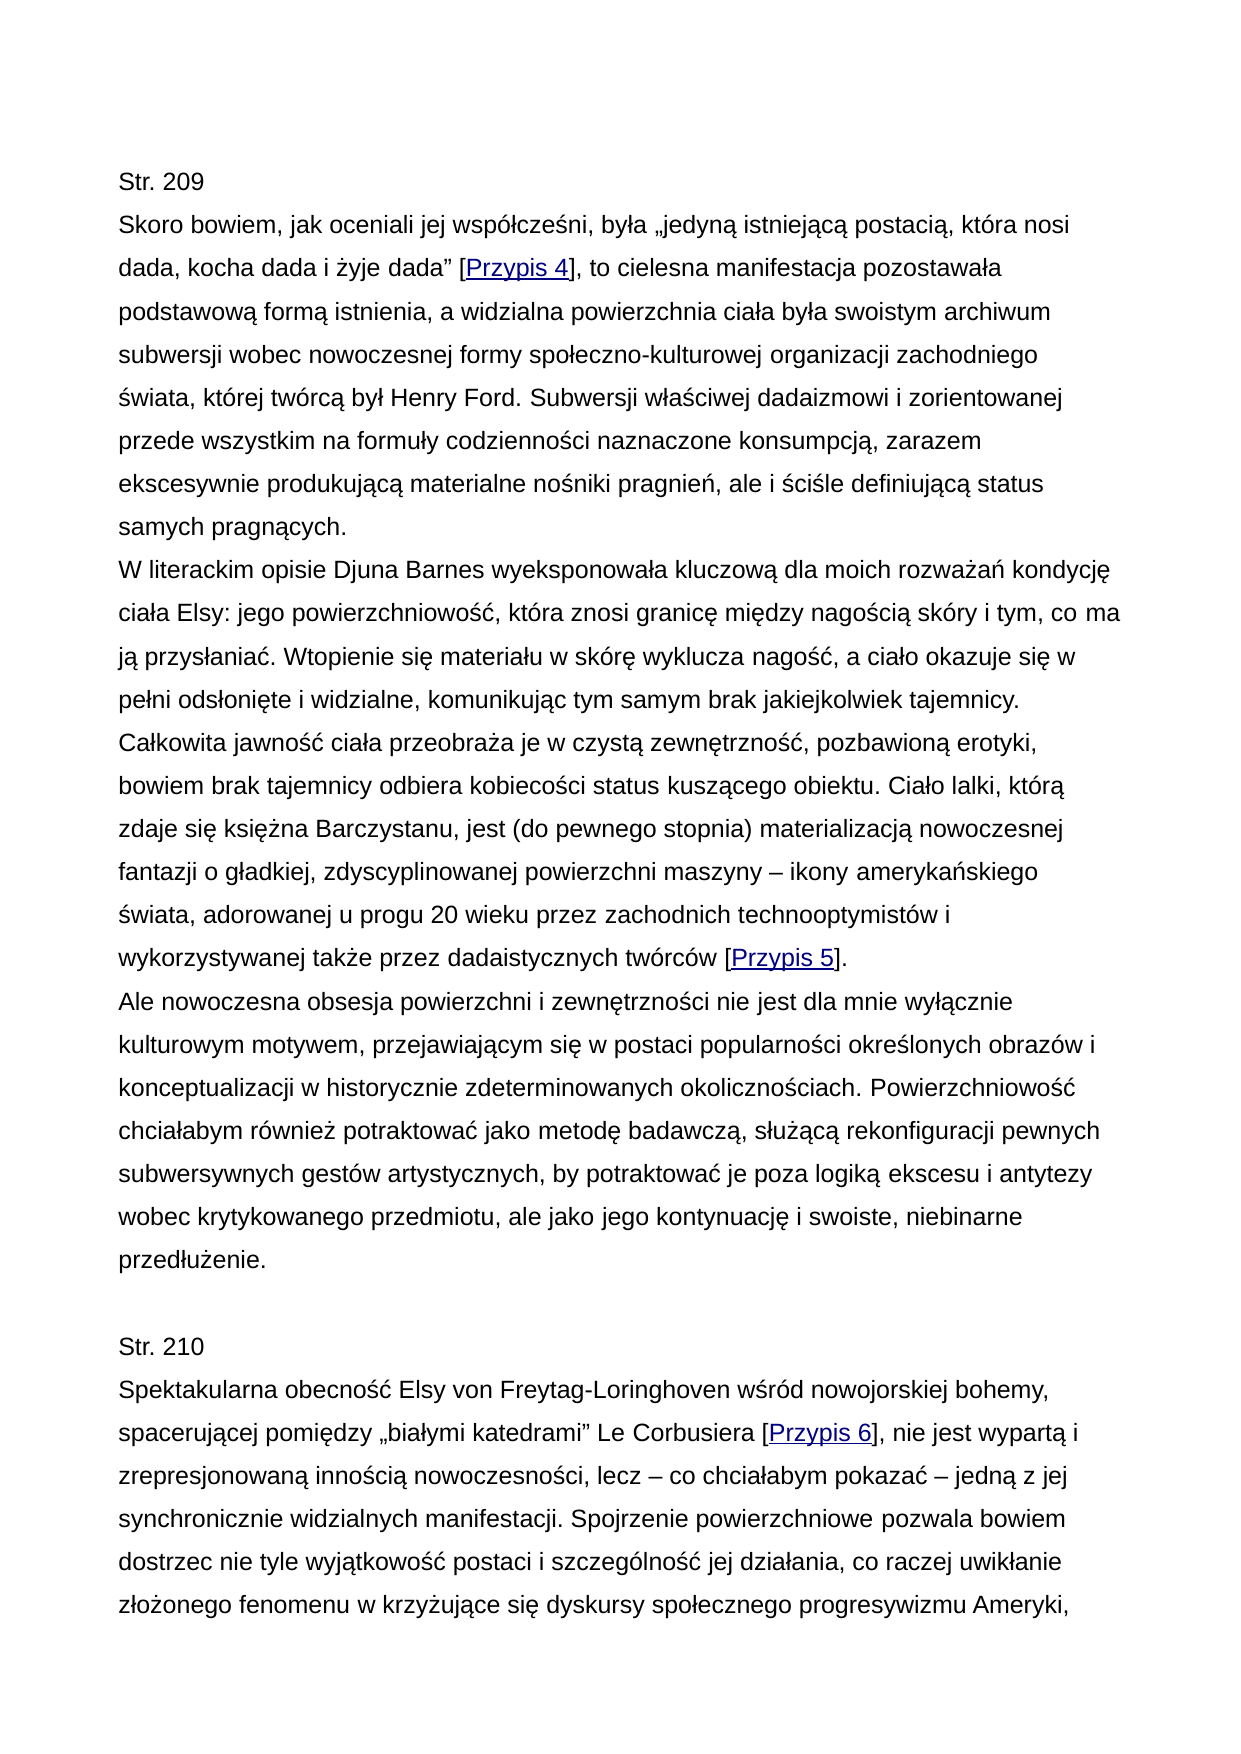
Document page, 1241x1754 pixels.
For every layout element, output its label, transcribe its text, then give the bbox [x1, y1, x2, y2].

text Skoro bowiem, jak oceniali jej współcześni, była „jedyną istniejącą postacią, która nosi dada, kocha dada i żyje dada” [Przypis 4], to cielesna manifestacja pozostawała podstawową formą istnienia, a widzialna powierzchnia ciała była swoistym archiwum subwersji wobec nowoczesnej formy społeczno-kulturowej organizacji zachodniego świata, której twórcą był Henry Ford. Subwersji właściwej dadaizmowi i zorientowanej przede wszystkim na formuły codzienności naznaczone konsumpcją, zarazem ekscesywnie produkującą materialne nośniki pragnień, ale i ściśle definiującą status samych pragnących. [118, 210, 1122, 541]
text Str. 209 [118, 167, 1122, 196]
text W literackim opisie Djuna Barnes wyeksponowała kluczową dla moich rozważań kondycję ciała Elsy: jego powierzchniowość, która znosi granicę między nagością skóry i tym, co ma ją przysłaniać. Wtopienie się materiału w skórę wyklucza nagość, a ciało okazuje się w pełni odsłonięte i widzialne, komunikując tym samym brak jakiejkolwiek tajemnicy. Całkowita jawność ciała przeobraża je w czystą zewnętrzność, pozbawioną erotyki, bowiem brak tajemnicy odbiera kobiecości status kuszącego obiektu. Ciało lalki, którą zdaje się księżna Barczystanu, jest (do pewnego stopnia) materializacją nowoczesnej fantazji o gładkiej, zdyscyplinowanej powierzchni maszyny – ikony amerykańskiego świata, adorowanej u progu 20 wieku przez zachodnich technooptymistów i wykorzystywanej także przez dadaistycznych twórców [Przypis 5]. [118, 555, 1122, 972]
text Ale nowoczesna obsesja powierzchni i zewnętrzności nie jest dla mnie wyłącznie kulturowym motywem, przejawiającym się w postaci popularności określonych obrazów i konceptualizacji w historycznie zdeterminowanych okolicznościach. Powierzchniowość chciałabym również potraktować jako metodę badawczą, służącą rekonfiguracji pewnych subwersywnych gestów artystycznych, by potraktować je poza logiką ekscesu i antytezy wobec krytykowanego przedmiotu, ale jako jego kontynuację i swoiste, niebinarne przedłużenie. [118, 987, 1122, 1274]
text Spektakularna obecność Elsy von Freytag-Loringhoven wśród nowojorskiej bohemy, spacerującej pomiędzy „białymi katedrami” Le Corbusiera [Przypis 6], nie jest wypartą i zrepresjonowaną innością nowoczesności, lecz – co chciałabym pokazać – jedną z jej synchronicznie widzialnych manifestacji. Spojrzenie powierzchniowe pozwala bowiem dostrzec nie tyle wyjątkowość postaci i szczególność jej działania, co raczej uwikłanie złożonego fenomenu w krzyżujące się dyskursy społecznego progresywizmu Ameryki, [118, 1375, 1122, 1619]
text Str. 210 [118, 1332, 1122, 1360]
